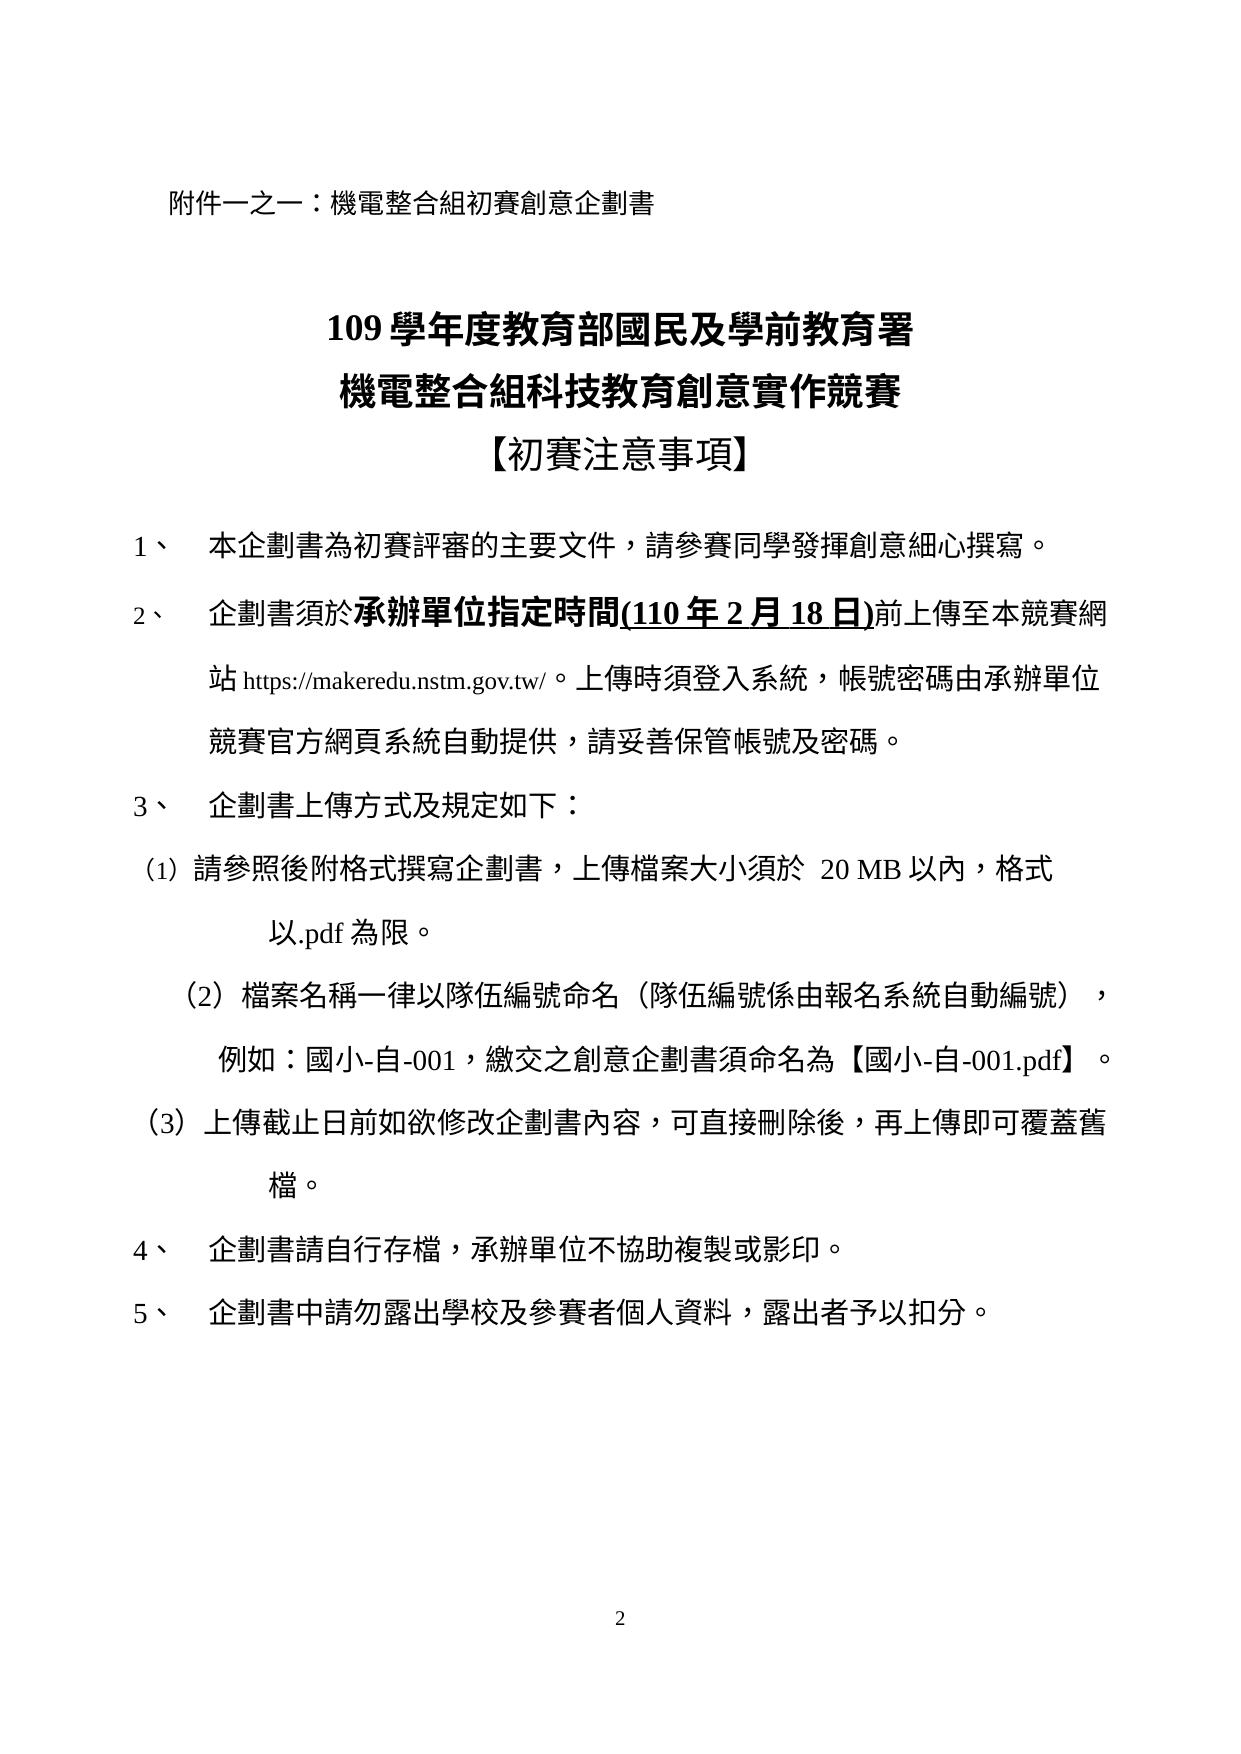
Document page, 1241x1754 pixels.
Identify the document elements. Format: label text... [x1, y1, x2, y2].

list 上傳截止日前如欲修改企劃書內容，可直接刪除後，再上傳即可覆蓋舊檔。 [131, 1099, 1122, 1205]
text 109學年度教育部國民及學前教育署 [118, 285, 1122, 347]
list 企劃書請自行存檔，承辦單位不協助複製或影印。 [133, 1226, 1122, 1269]
list 檔案名稱一律以隊伍編號命名（隊伍編號係由報名系統自動編號），例如：國小-自-001，繳交之創意企劃書須命名為【國小-自-001.pdf】。 [168, 973, 1122, 1078]
list 企劃書上傳方式及規定如下： [133, 782, 1122, 825]
list 本企劃書為初賽評審的主要文件，請參賽同學發揮創意細心撰寫。 [133, 523, 1122, 565]
list 請參照後附格式撰寫企劃書，上傳檔案大小須於 20 MB以內，格式以.pdf 為限。 [131, 846, 1122, 952]
text 機電整合組科技教育創意實作競賽 [118, 347, 1122, 410]
list 企劃書須於承辦單位指定時間(110年2月18日)前上傳至本競賽網站https://makeredu.nstm.gov.tw/。上傳時須登入系統，帳號密碼由承辦單位競賽官方網頁系統自動提供，請妥善保管帳號及密碼。 [133, 586, 1122, 761]
list 企劃書中請勿露出學校及參賽者個人資料，露出者予以扣分。 [133, 1290, 1122, 1332]
text 附件一之一：機電整合組初賽創意企劃書 [168, 160, 1122, 222]
text 【初賽注意事項】 [118, 410, 1122, 472]
